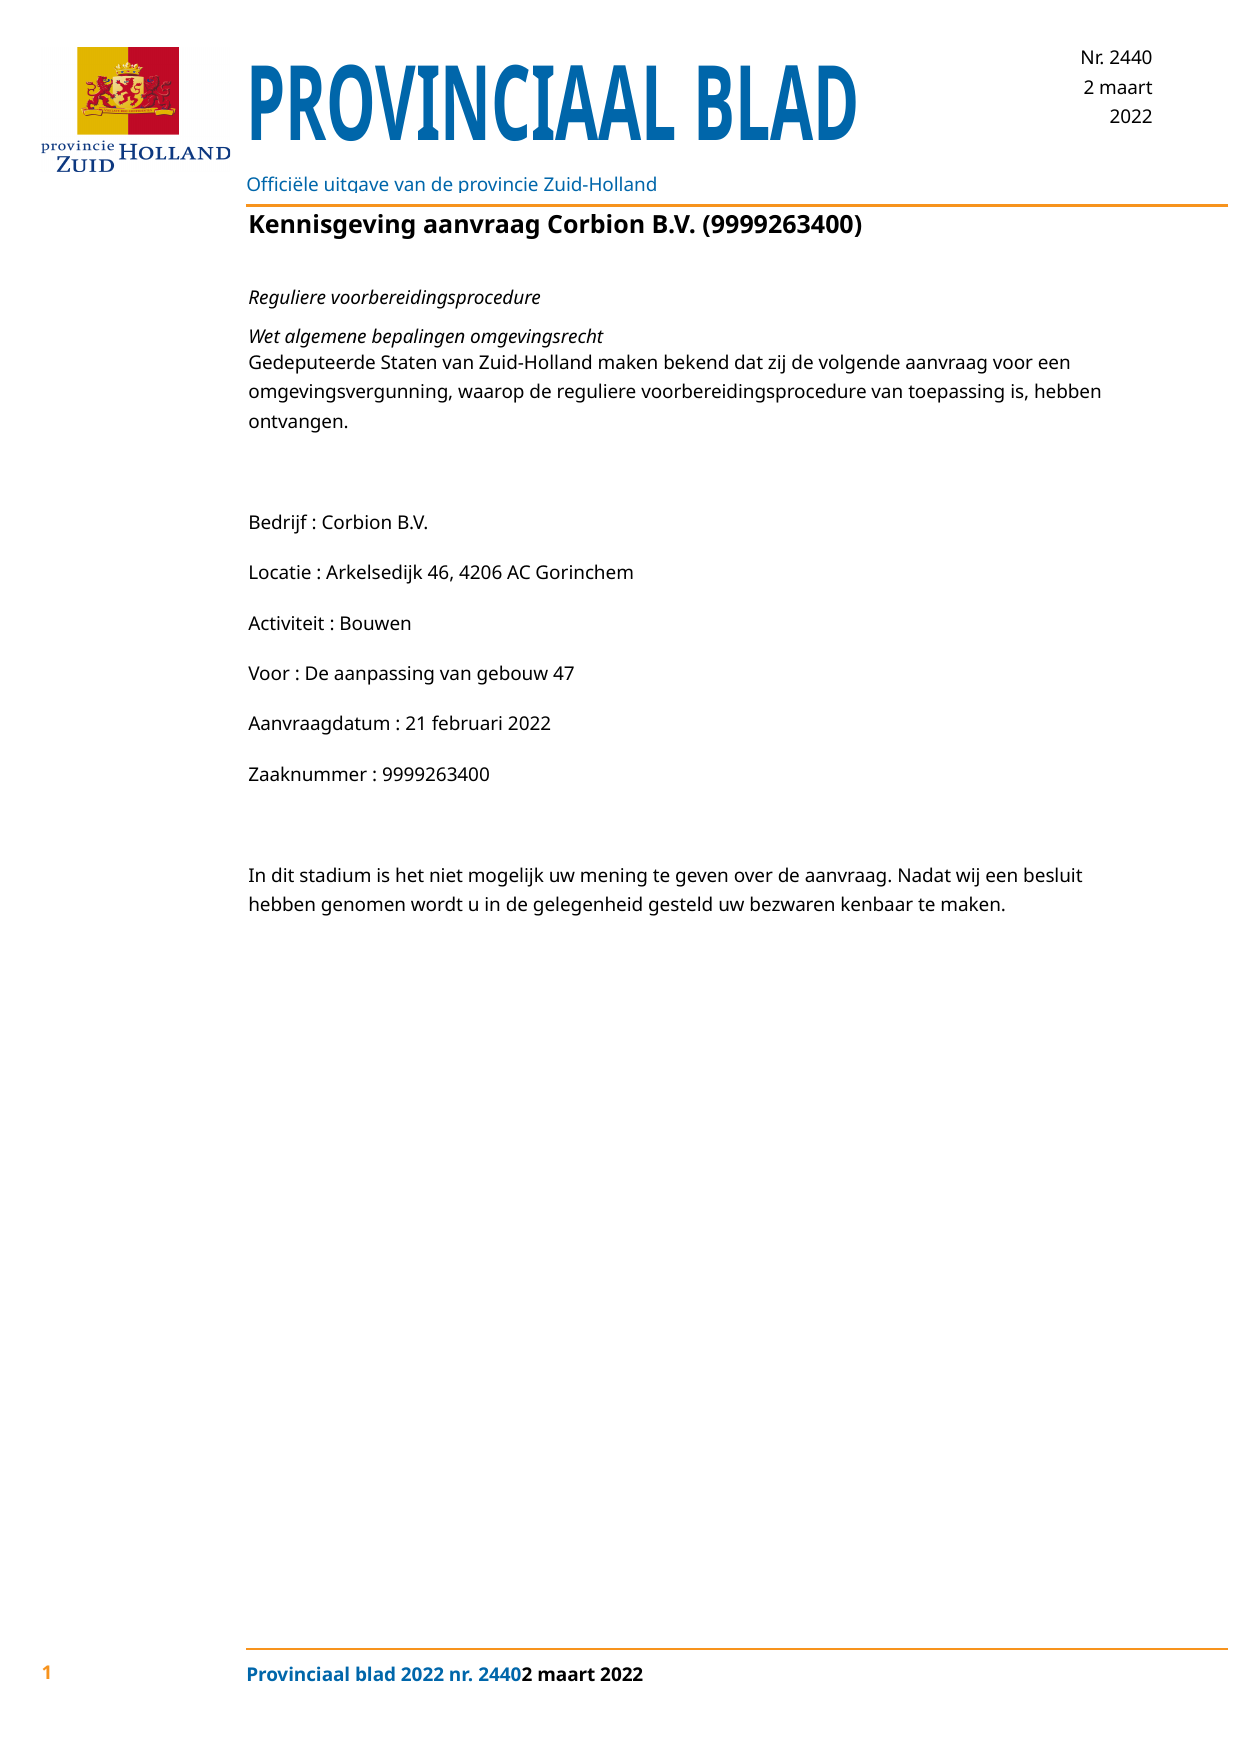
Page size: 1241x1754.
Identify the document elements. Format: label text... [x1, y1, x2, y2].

text Aanvraagdatum : 21 februari 2022 [248, 711, 1152, 736]
text Zaaknummer : 9999263400 [248, 761, 1152, 787]
text Activiteit : Bouwen [248, 610, 1152, 635]
text Locatie : Arkelsedijk 46, 4206 AC Gorinchem [248, 559, 1152, 585]
text Voor : De aanpassing van gebouw 47 [248, 660, 1152, 686]
text Bedrijf : Corbion B.V. [248, 509, 1152, 534]
text Reguliere voorbereidingsprocedure [248, 284, 1152, 309]
text Wet algemene bepalingen omgevingsrecht [248, 323, 1152, 349]
text Gedeputeerde Staten van Zuid-Holland maken bekend dat zij de volgende aanvraag voor een omgevingsvergunning, waarop de reguliere voorbereidingsprocedure van toepassing is, hebben ontvangen. [248, 349, 1152, 434]
text Kennisgeving aanvraag Corbion B.V. (9999263400) [248, 207, 1152, 241]
picture [41, 47, 231, 172]
text In dit stadium is het niet mogelijk uw mening te geven over de aanvraag. Nadat wij een besluit hebben genomen wordt u in de gelegenheid gesteld uw bezwaren kenbaar te maken. [248, 862, 1152, 917]
